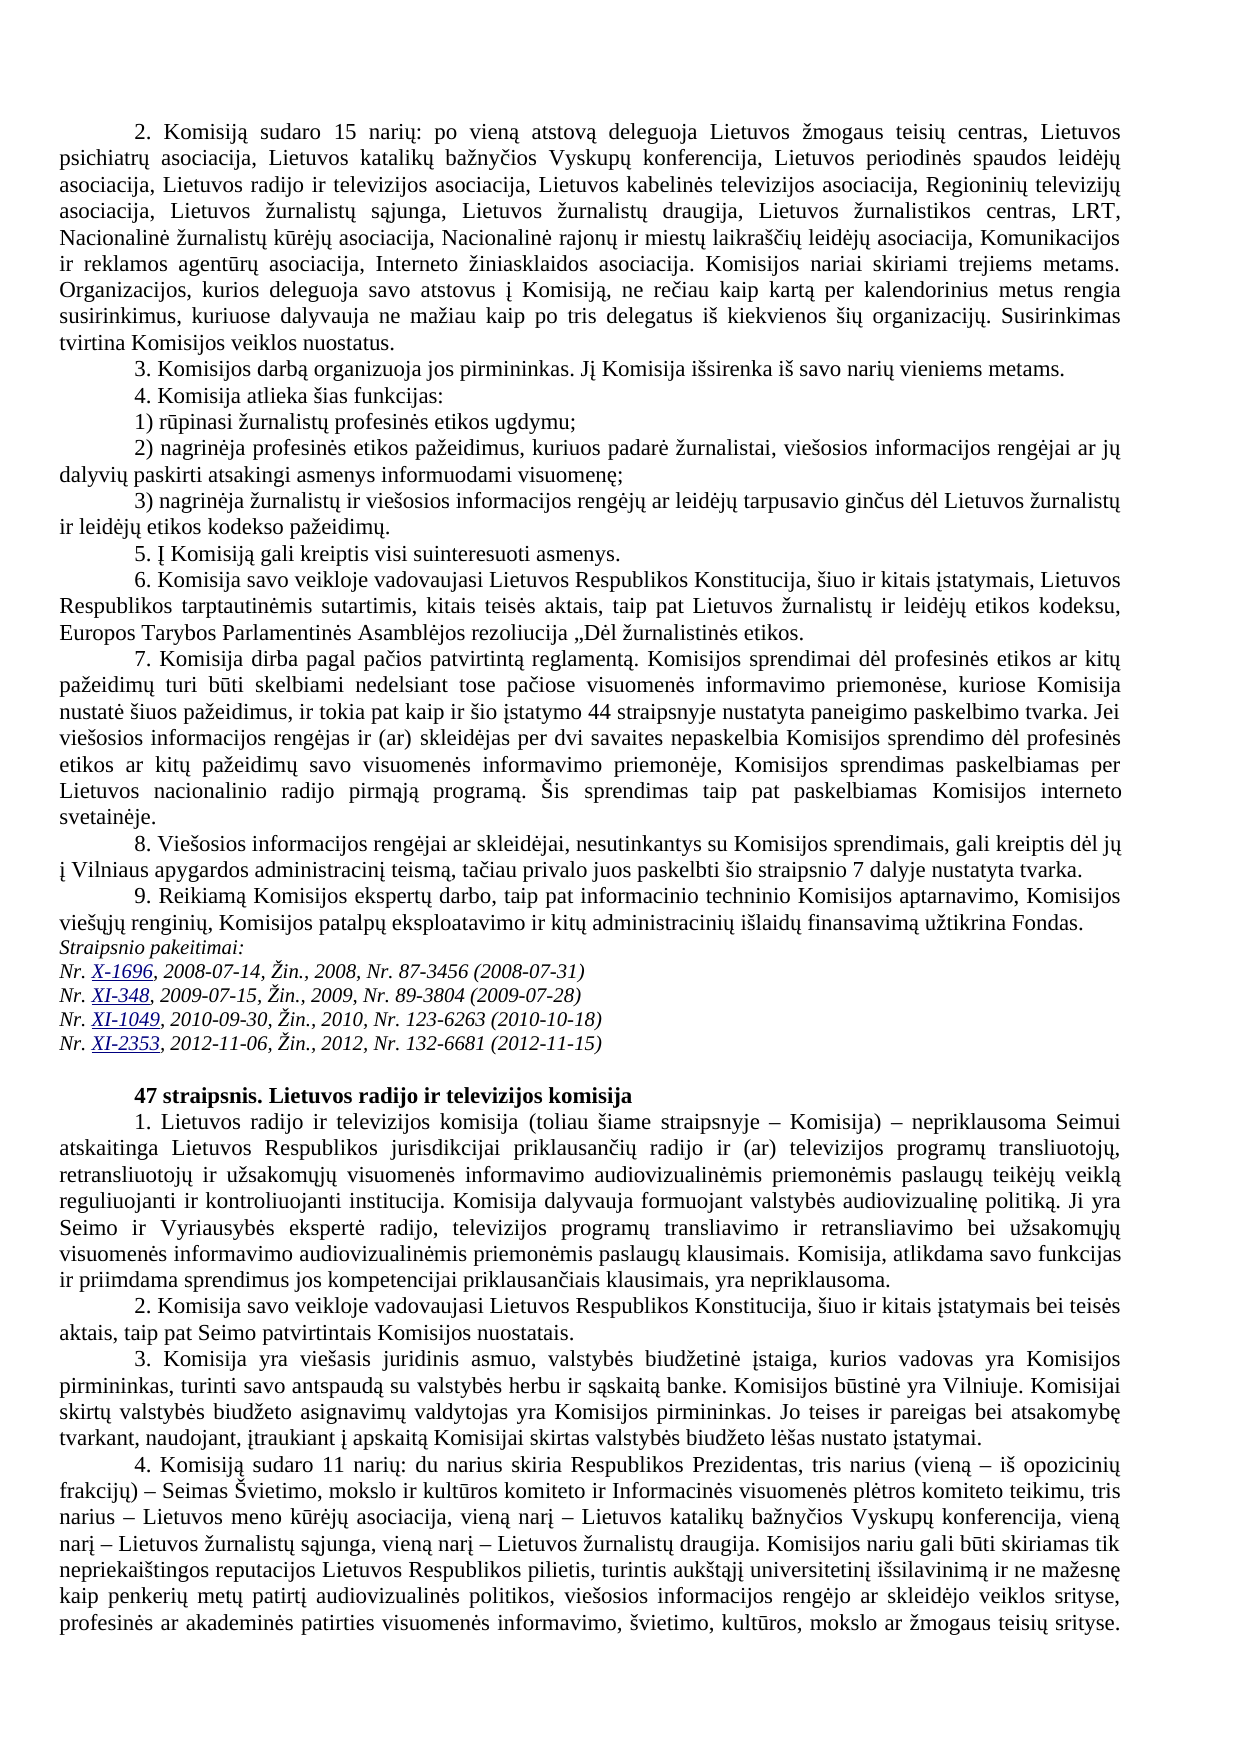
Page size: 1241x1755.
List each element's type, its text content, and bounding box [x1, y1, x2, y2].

text 1) rūpinasi žurnalistų profesinės etikos ugdymu; [59, 408, 1122, 434]
text 2. Komisija savo veikloje vadovaujasi Lietuvos Respublikos Konstitucija, šiuo ir kitais įstatymais bei teisės aktais, taip pat Seimo patvirtintais Komisijos nuostatais. [59, 1293, 1122, 1345]
text 1. Lietuvos radijo ir televizijos komisija (toliau šiame straipsnyje – Komisija) – nepriklausoma Seimui atskaitinga Lietuvos Respublikos jurisdikcijai priklausančių radijo ir (ar) televizijos programų transliuotojų, retransliuotojų ir užsakomųjų visuomenės informavimo audiovizualinėmis priemonėmis paslaugų teikėjų veiklą reguliuojanti ir kontroliuojanti institucija. Komisija dalyvauja formuojant valstybės audiovizualinę politiką. Ji yra Seimo ir Vyriausybės ekspertė radijo, televizijos programų transliavimo ir retransliavimo bei užsakomųjų visuomenės informavimo audiovizualinėmis priemonėmis paslaugų klausimais. Komisija, atlikdama savo funkcijas ir priimdama sprendimus jos kompetencijai priklausančiais klausimais, yra nepriklausoma. [59, 1108, 1122, 1293]
text 3. Komisijos darbą organizuoja jos pirmininkas. Jį Komisija išsirenka iš savo narių vieniems metams. [59, 355, 1122, 382]
text 5. Į Komisiją gali kreiptis visi suinteresuoti asmenys. [59, 540, 1122, 566]
text 2) nagrinėja profesinės etikos pažeidimus, kuriuos padarė žurnalistai, viešosios informacijos rengėjai ar jų dalyvių paskirti atsakingi asmenys informuodami visuomenę; [59, 434, 1122, 487]
text Nr. XI-348, 2009-07-15, Žin., 2009, Nr. 89-3804 (2009-07-28) [59, 983, 1122, 1007]
text 3) nagrinėja žurnalistų ir viešosios informacijos rengėjų ar leidėjų tarpusavio ginčus dėl Lietuvos žurnalistų ir leidėjų etikos kodekso pažeidimų. [59, 487, 1122, 540]
text Straipsnio pakeitimai: [59, 935, 1122, 959]
text 47 straipsnis. Lietuvos radijo ir televizijos komisija [59, 1082, 1122, 1108]
text Nr. XI-1049, 2010-09-30, Žin., 2010, Nr. 123-6263 (2010-10-18) [59, 1007, 1122, 1031]
text 7. Komisija dirba pagal pačios patvirtintą reglamentą. Komisijos sprendimai dėl profesinės etikos ar kitų pažeidimų turi būti skelbiami nedelsiant tose pačiose visuomenės informavimo priemonėse, kuriose Komisija nustatė šiuos pažeidimus, ir tokia pat kaip ir šio įstatymo 44 straipsnyje nustatyta paneigimo paskelbimo tvarka. Jei viešosios informacijos rengėjas ir (ar) skleidėjas per dvi savaites nepaskelbia Komisijos sprendimo dėl profesinės etikos ar kitų pažeidimų savo visuomenės informavimo priemonėje, Komisijos sprendimas paskelbiamas per Lietuvos nacionalinio radijo pirmąją programą. Šis sprendimas taip pat paskelbiamas Komisijos interneto svetainėje. [59, 645, 1122, 830]
text 2. Komisiją sudaro 15 narių: po vieną atstovą deleguoja Lietuvos žmogaus teisių centras, Lietuvos psichiatrų asociacija, Lietuvos katalikų bažnyčios Vyskupų konferencija, Lietuvos periodinės spaudos leidėjų asociacija, Lietuvos radijo ir televizijos asociacija, Lietuvos kabelinės televizijos asociacija, Regioninių televizijų asociacija, Lietuvos žurnalistų sąjunga, Lietuvos žurnalistų draugija, Lietuvos žurnalistikos centras, LRT, Nacionalinė žurnalistų kūrėjų asociacija, Nacionalinė rajonų ir miestų laikraščių leidėjų asociacija, Komunikacijos ir reklamos agentūrų asociacija, Interneto žiniasklaidos asociacija. Komisijos nariai skiriami trejiems metams. Organizacijos, kurios deleguoja savo atstovus į Komisiją, ne rečiau kaip kartą per kalendorinius metus rengia susirinkimus, kuriuose dalyvauja ne mažiau kaip po tris delegatus iš kiekvienos šių organizacijų. Susirinkimas tvirtina Komisijos veiklos nuostatus. [59, 118, 1122, 355]
text 6. Komisija savo veikloje vadovaujasi Lietuvos Respublikos Konstitucija, šiuo ir kitais įstatymais, Lietuvos Respublikos tarptautinėmis sutartimis, kitais teisės aktais, taip pat Lietuvos žurnalistų ir leidėjų etikos kodeksu, Europos Tarybos Parlamentinės Asamblėjos rezoliucija „Dėl žurnalistinės etikos. [59, 566, 1122, 645]
text 8. Viešosios informacijos rengėjai ar skleidėjai, nesutinkantys su Komisijos sprendimais, gali kreiptis dėl jų į Vilniaus apygardos administracinį teismą, tačiau privalo juos paskelbti šio straipsnio 7 dalyje nustatyta tvarka. [59, 830, 1122, 882]
text Nr. XI-2353, 2012-11-06, Žin., 2012, Nr. 132-6681 (2012-11-15) [59, 1031, 1122, 1055]
text Nr. X-1696, 2008-07-14, Žin., 2008, Nr. 87-3456 (2008-07-31) [59, 959, 1122, 983]
text 4. Komisiją sudaro 11 narių: du narius skiria Respublikos Prezidentas, tris narius (vieną – iš opozicinių frakcijų) – Seimas Švietimo, mokslo ir kultūros komiteto ir Informacinės visuomenės plėtros komiteto teikimu, tris narius – Lietuvos meno kūrėjų asociacija, vieną narį – Lietuvos katalikų bažnyčios Vyskupų konferencija, vieną narį – Lietuvos žurnalistų sąjunga, vieną narį – Lietuvos žurnalistų draugija. Komisijos nariu gali būti skiriamas tik nepriekaištingos reputacijos Lietuvos Respublikos pilietis, turintis aukštąjį universitetinį išsilavinimą ir ne mažesnę kaip penkerių metų patirtį audiovizualinės politikos, viešosios informacijos rengėjo ar skleidėjo veiklos srityse, profesinės ar akademinės patirties visuomenės informavimo, švietimo, kultūros, mokslo ar žmogaus teisių srityse. [59, 1451, 1122, 1635]
text 3. Komisija yra viešasis juridinis asmuo, valstybės biudžetinė įstaiga, kurios vadovas yra Komisijos pirmininkas, turinti savo antspaudą su valstybės herbu ir sąskaitą banke. Komisijos būstinė yra Vilniuje. Komisijai skirtų valstybės biudžeto asignavimų valdytojas yra Komisijos pirmininkas. Jo teises ir pareigas bei atsakomybę tvarkant, naudojant, įtraukiant į apskaitą Komisijai skirtas valstybės biudžeto lėšas nustato įstatymai. [59, 1345, 1122, 1451]
text 9. Reikiamą Komisijos ekspertų darbo, taip pat informacinio techninio Komisijos aptarnavimo, Komisijos viešųjų renginių, Komisijos patalpų eksploatavimo ir kitų administracinių išlaidų finansavimą užtikrina Fondas. [59, 882, 1122, 935]
text 4. Komisija atlieka šias funkcijas: [59, 382, 1122, 408]
